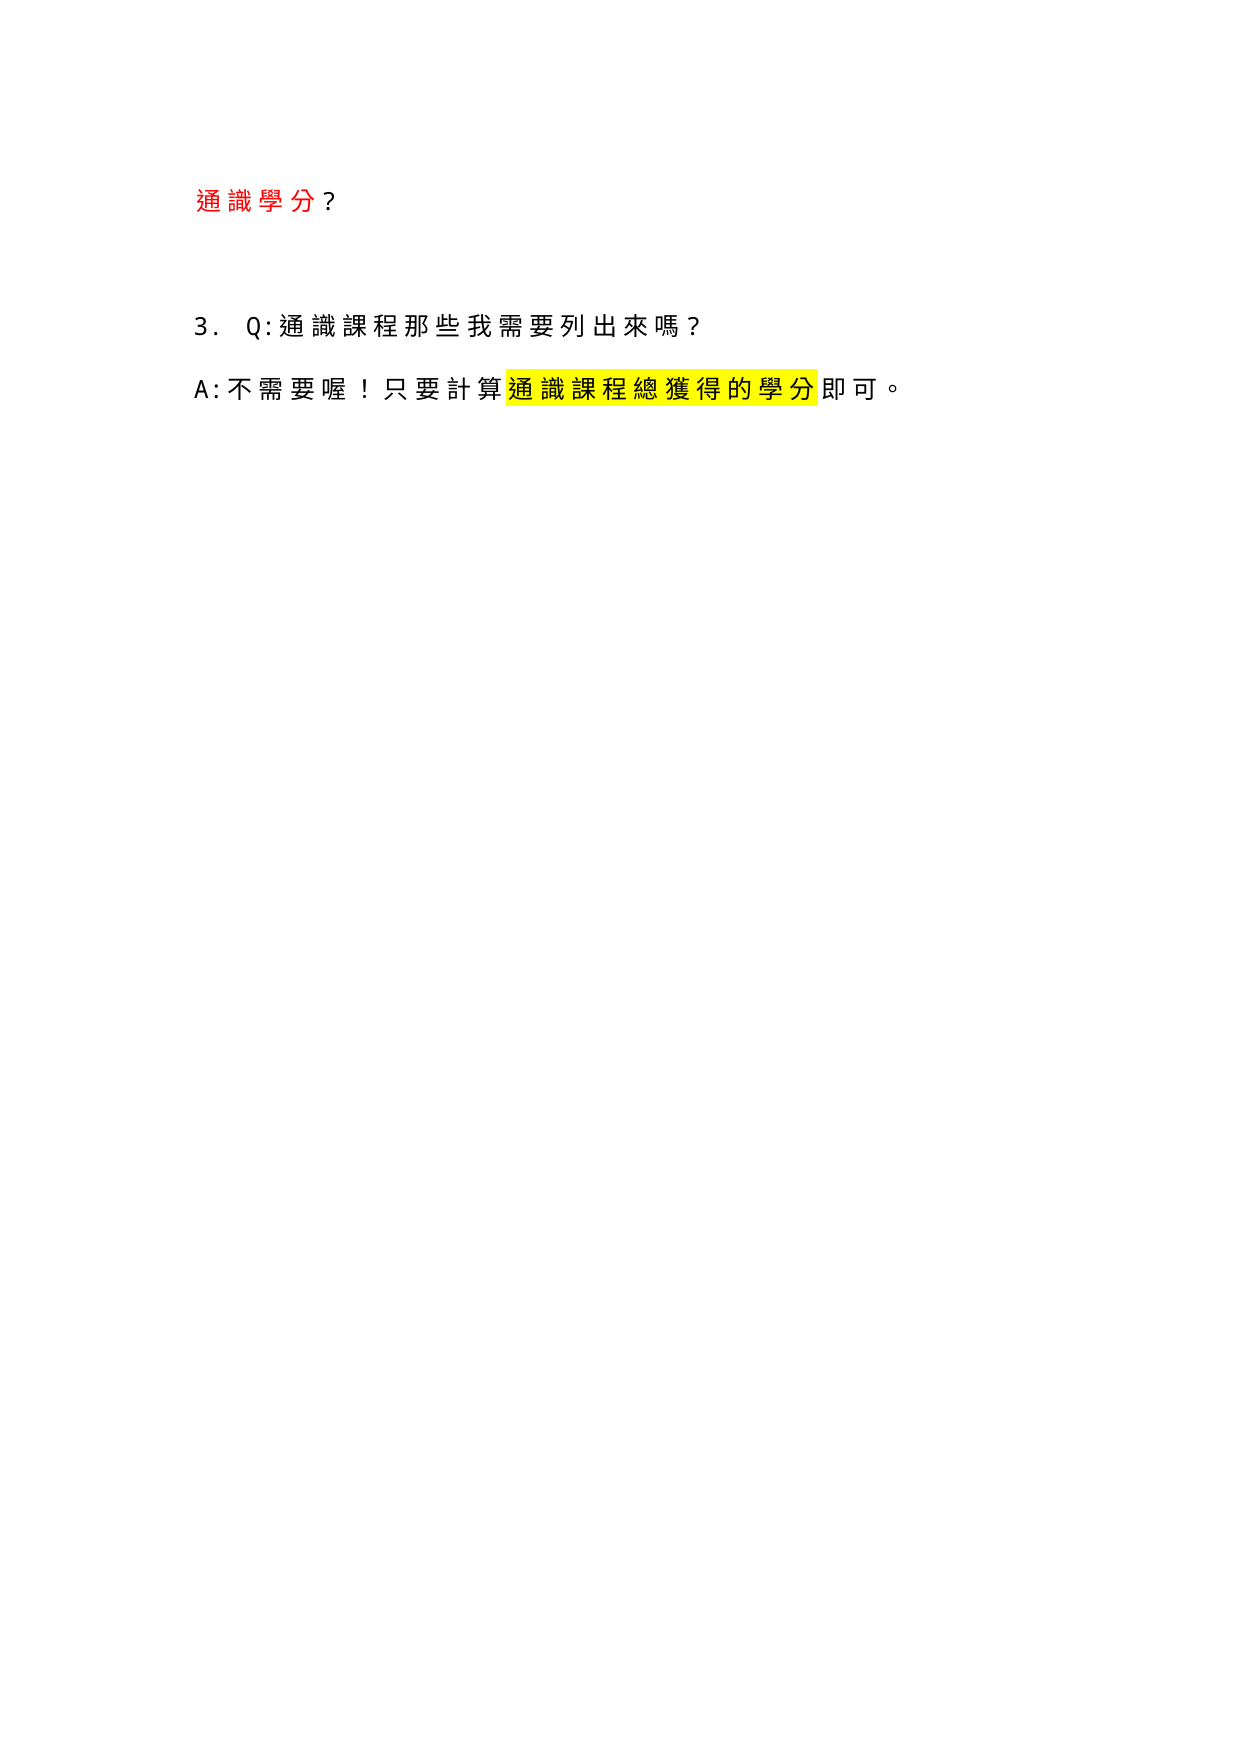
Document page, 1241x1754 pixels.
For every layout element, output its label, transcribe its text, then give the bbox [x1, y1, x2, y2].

list Q:通識課程那些我需要列出來嗎? [189, 283, 1089, 346]
text A:不需要喔！只要計算通識課程總獲得的學分即可。 [189, 346, 1089, 408]
text 通識學分? [189, 158, 1089, 221]
